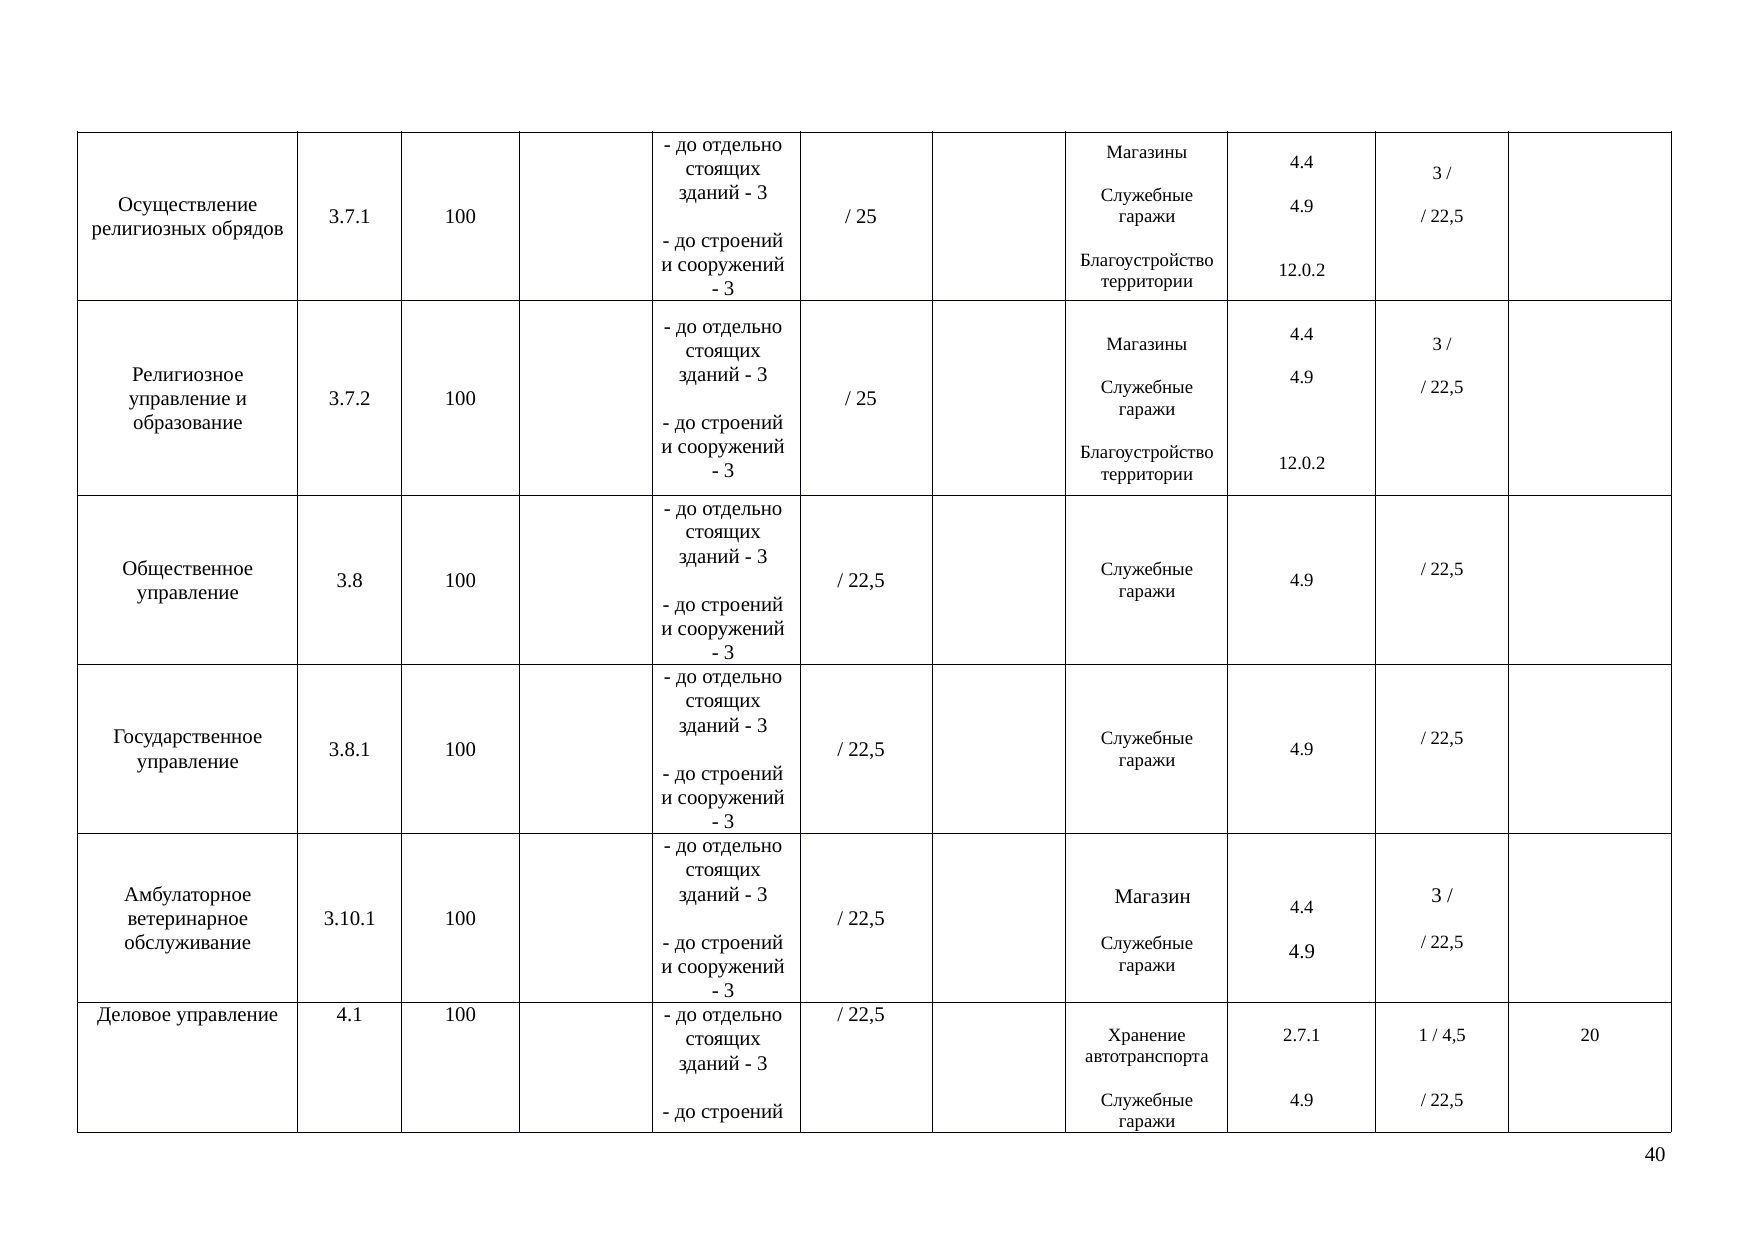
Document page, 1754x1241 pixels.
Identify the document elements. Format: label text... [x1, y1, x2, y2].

table_cell / 22,5 [801, 665, 932, 833]
table_cell - до отдельно стоящих зданий - 3 - до строений и сооружений - 3 [653, 665, 800, 833]
table_cell Хранение автотранспорта Служебные гаражи [1066, 1003, 1227, 1132]
table_cell Служебные гаражи [1066, 665, 1227, 833]
table_cell 100 [402, 496, 519, 664]
table_cell Осуществление религиозных обрядов [78, 133, 297, 300]
table_cell - до отдельно стоящих зданий - 3 - до строений и сооружений - 3 [653, 133, 800, 300]
table_cell 3.7.1 [298, 133, 401, 300]
table_cell [520, 665, 652, 833]
table_cell 100 [402, 301, 519, 495]
table_cell 4.4 4.9 12.0.2 [1228, 301, 1375, 495]
table_cell [933, 133, 1065, 300]
table_cell [1509, 301, 1671, 495]
table_cell Магазины Служебные гаражи Благоустройство территории [1066, 301, 1227, 495]
table_cell Государственное управление [78, 665, 297, 833]
table_cell / 22,5 [801, 496, 932, 664]
table_cell [520, 1003, 652, 1132]
table_cell [1509, 133, 1671, 300]
table_cell / 22,5 [1376, 665, 1508, 833]
table_cell Служебные гаражи [1066, 496, 1227, 664]
table_cell [520, 496, 652, 664]
table_cell 3 / / 22,5 [1376, 133, 1508, 300]
table_cell / 22,5 [801, 1003, 932, 1132]
table_cell 1 / 4,5 / 22,5 [1376, 1003, 1508, 1132]
table_cell Религиозное управление и образование [78, 301, 297, 495]
table_cell [1509, 496, 1671, 664]
table_cell - до отдельно стоящих зданий - 3 - до строений [653, 1003, 800, 1132]
table_cell 100 [402, 834, 519, 1002]
table_cell 3.8 [298, 496, 401, 664]
table_cell [520, 133, 652, 300]
table_cell 4.1 [298, 1003, 401, 1132]
table_cell Магазин Служебные гаражи [1066, 834, 1227, 1002]
table_cell 4.4 4.9 [1228, 834, 1375, 1002]
table_cell 100 [402, 665, 519, 833]
table_cell - до отдельно стоящих зданий - 3 - до строений и сооружений - 3 [653, 301, 800, 495]
table_cell Амбулаторное ветеринарное обслуживание [78, 834, 297, 1002]
table_cell 3.8.1 [298, 665, 401, 833]
table_cell 3 / / 22,5 [1376, 834, 1508, 1002]
table_cell 20 [1509, 1003, 1671, 1132]
table_cell 4.4 4.9 12.0.2 [1228, 133, 1375, 300]
table_cell 4.9 [1228, 496, 1375, 664]
table_cell [520, 301, 652, 495]
table_cell / 22,5 [801, 834, 932, 1002]
table_cell [933, 301, 1065, 495]
table_cell 3.7.2 [298, 301, 401, 495]
table_cell - до отдельно стоящих зданий - 3 - до строений и сооружений - 3 [653, 496, 800, 664]
table_cell Магазины Служебные гаражи Благоустройство территории [1066, 133, 1227, 300]
table_cell [1509, 665, 1671, 833]
table_cell 4.9 [1228, 665, 1375, 833]
table_cell / 25 [801, 301, 932, 495]
table_cell [933, 834, 1065, 1002]
table_cell 3 / / 22,5 [1376, 301, 1508, 495]
table_cell [520, 834, 652, 1002]
table_cell [933, 496, 1065, 664]
table_cell [933, 665, 1065, 833]
table_cell Общественное управление [78, 496, 297, 664]
table_cell 2.7.1 4.9 [1228, 1003, 1375, 1132]
table_cell Деловое управление [78, 1003, 297, 1132]
table_cell / 25 [801, 133, 932, 300]
table_cell 3.10.1 [298, 834, 401, 1002]
table_cell - до отдельно стоящих зданий - 3 - до строений и сооружений - 3 [653, 834, 800, 1002]
table_cell / 22,5 [1376, 496, 1508, 664]
table_cell 100 [402, 133, 519, 300]
table_cell 100 [402, 1003, 519, 1132]
table_cell [1509, 834, 1671, 1002]
table_cell [933, 1003, 1065, 1132]
